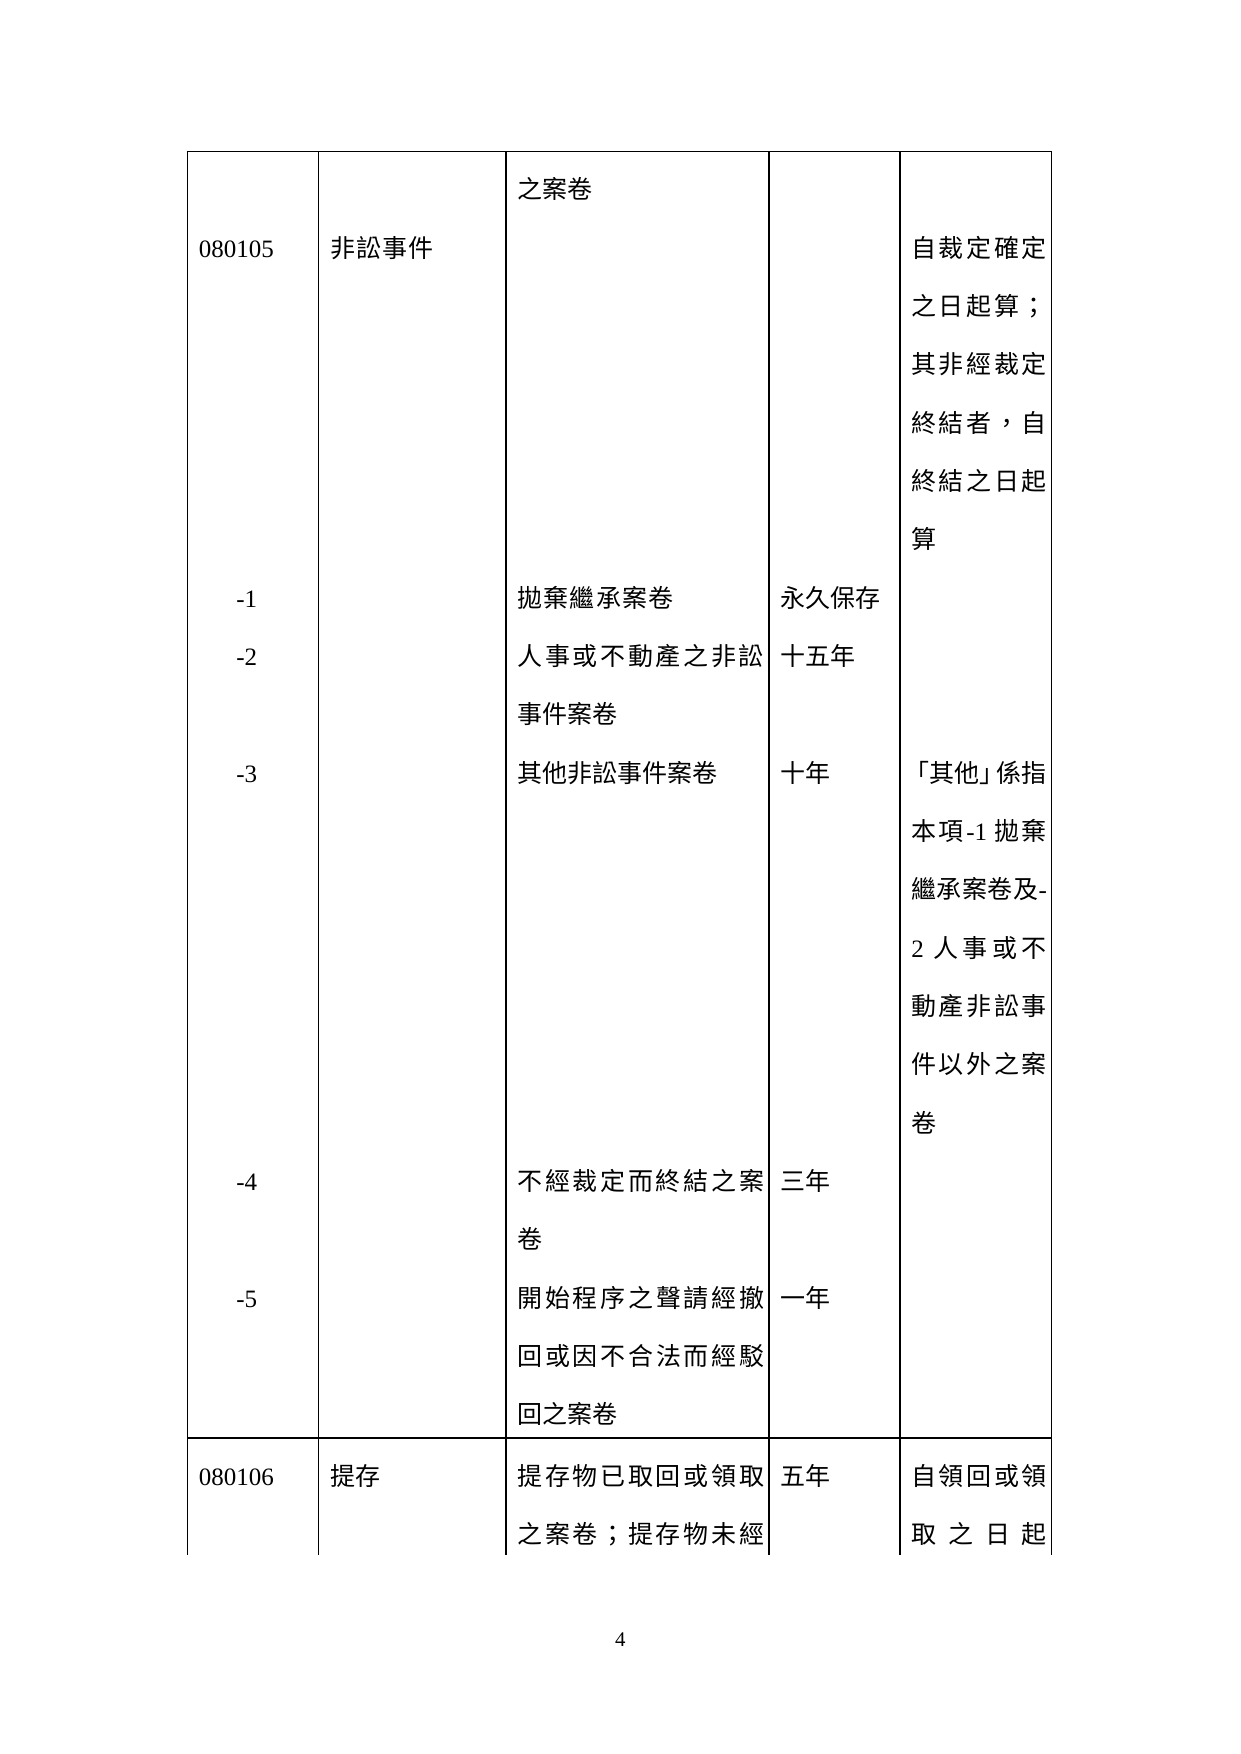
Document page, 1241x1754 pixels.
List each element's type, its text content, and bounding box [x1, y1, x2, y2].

table_cell [901, 561, 1051, 619]
table_cell [319, 561, 505, 619]
table_cell 非訟事件 [319, 211, 505, 561]
table_cell [901, 619, 1051, 736]
table_cell [770, 152, 899, 211]
table_cell 自裁定確定之日起算；其非經裁定終結者，自終結之日起算 [901, 211, 1051, 561]
table_cell 拋棄繼承案卷 [507, 561, 768, 619]
table_cell 之案卷 [507, 152, 768, 211]
table_cell -2 [188, 619, 318, 736]
table_cell -5 [188, 1261, 318, 1437]
table_cell [319, 736, 505, 1144]
table_cell 其他非訟事件案卷 [507, 736, 768, 1144]
table_cell 永久保存 [770, 561, 899, 619]
table_cell 不經裁定而終結之案卷 [507, 1144, 768, 1261]
table_cell -3 [188, 736, 318, 1144]
table_cell [319, 1261, 505, 1437]
table_cell [901, 1261, 1051, 1437]
table_cell -1 [188, 561, 318, 619]
table_cell 提存物已取回或領取之案卷；提存物未經 [507, 1439, 768, 1555]
table_cell [770, 211, 899, 561]
table_cell [507, 211, 768, 561]
table_cell 080106 [188, 1439, 318, 1555]
table_cell 提存 [319, 1439, 505, 1555]
table_cell 十五年 [770, 619, 899, 736]
table_cell 080105 [188, 211, 318, 561]
table_cell 三年 [770, 1144, 899, 1261]
table_cell 人事或不動產之非訟事件案卷 [507, 619, 768, 736]
table_cell 一年 [770, 1261, 899, 1437]
table_cell [901, 152, 1051, 211]
table_cell 十年 [770, 736, 899, 1144]
table_cell 開始程序之聲請經撤回或因不合法而經駁回之案卷 [507, 1261, 768, 1437]
table_cell [319, 1144, 505, 1261]
table_cell [319, 619, 505, 736]
table_cell 「其他」係指本項-1拋棄繼承案卷及-2人事或不動產非訟事件以外之案卷 [901, 736, 1051, 1144]
table_cell 自領回或領取之日起 [901, 1439, 1051, 1555]
table_cell -4 [188, 1144, 318, 1261]
table_cell [188, 152, 318, 211]
table_cell [901, 1144, 1051, 1261]
table_cell 五年 [770, 1439, 899, 1555]
table_cell [319, 152, 505, 211]
